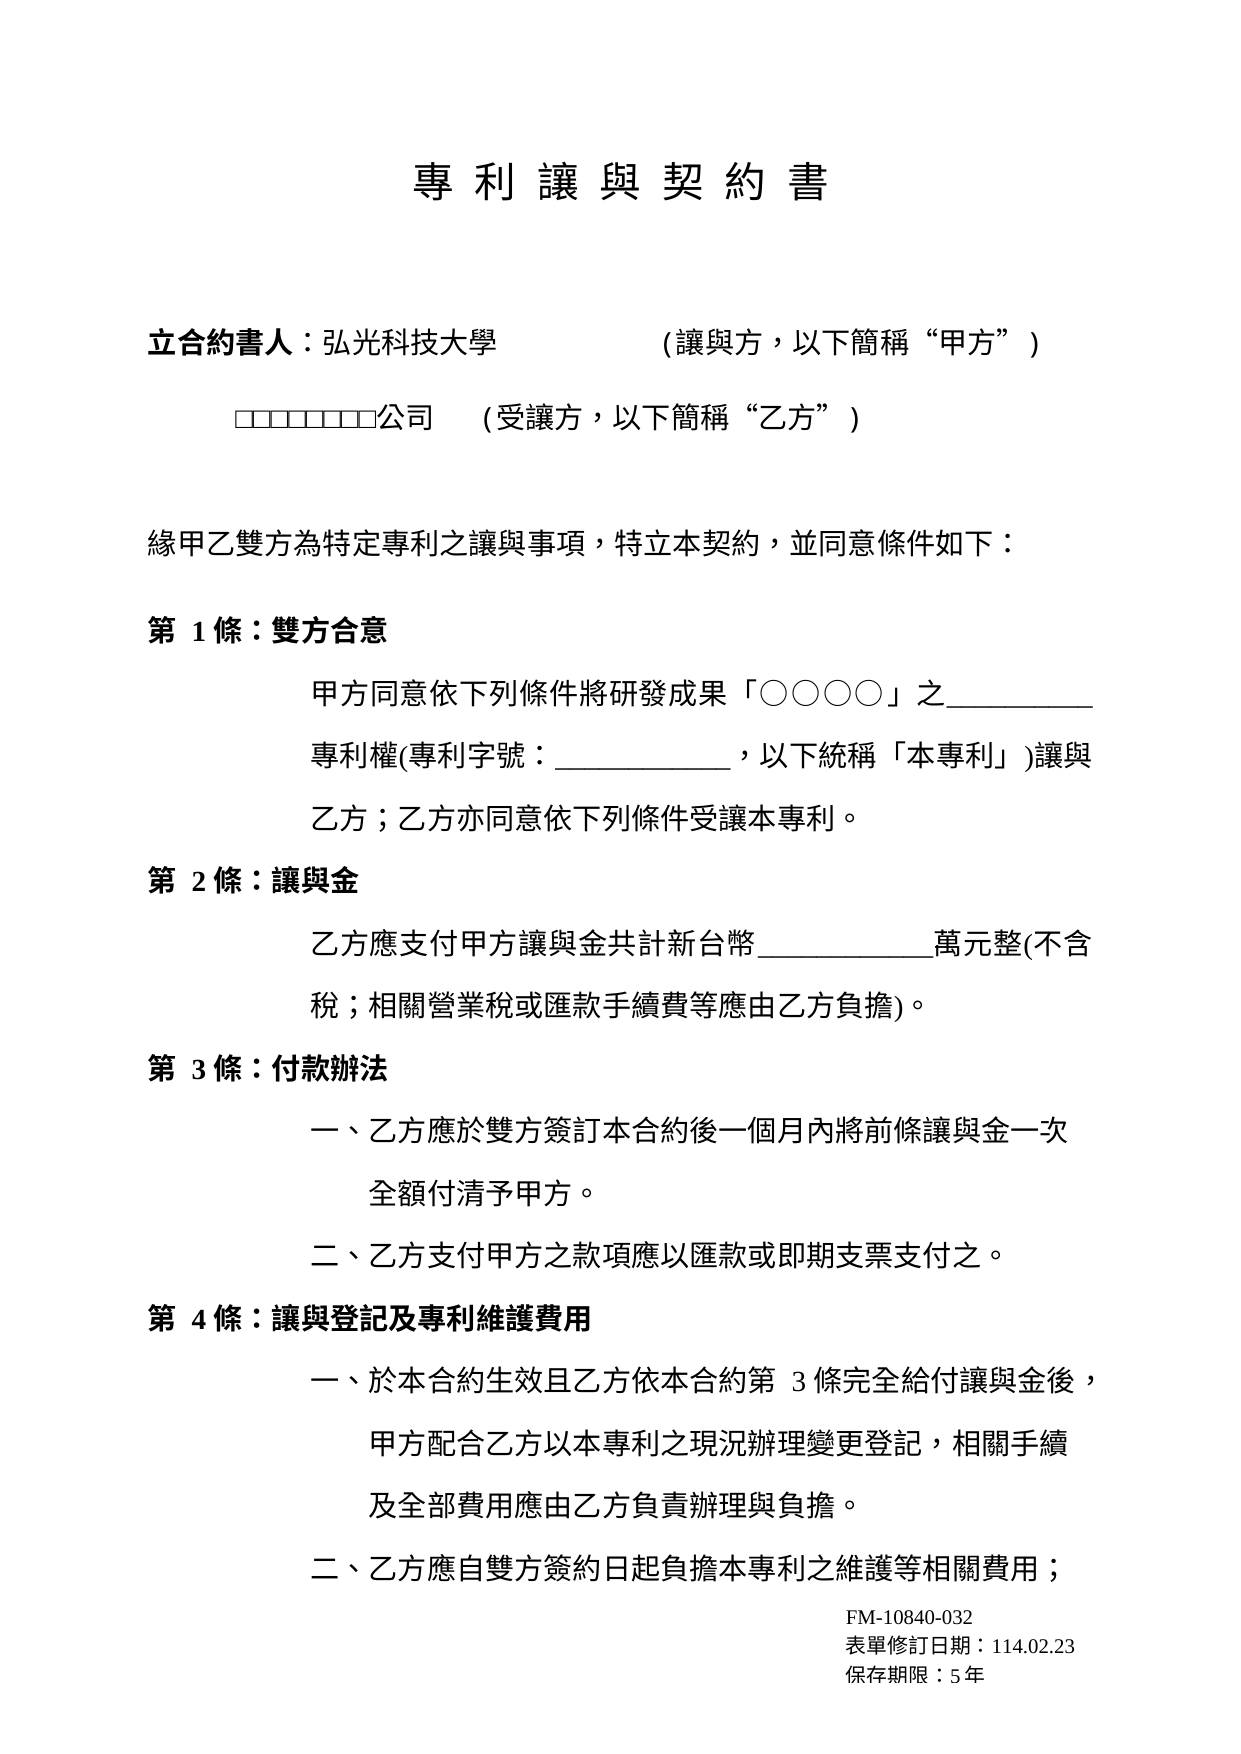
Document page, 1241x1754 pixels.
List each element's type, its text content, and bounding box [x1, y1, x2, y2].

text 二、乙方應自雙方簽約日起負擔本專利之維護等相關費用；簽約日前之專利維護費用由甲方負擔。乙方未依規定自行繳費，因而致本專利發生失效或其他不利益之效果者，概由乙方自負其責，甲方毋須為乙方之利益繳交專利年費或行使任何專利法所規定之權利義務。 [310, 1525, 1092, 1587]
text 第 1 條：雙方合意 [148, 587, 1092, 650]
text 專 利 讓 與 契 約 書 [148, 137, 1092, 200]
text 一、於本合約生效且乙方依本合約第 3 條完全給付讓與金後，甲方配合乙方以本專利之現況辦理變更登記，相關手續及全部費用應由乙方負責辦理與負擔。 [310, 1337, 1092, 1525]
text 第 2 條：讓與金 [148, 837, 1090, 900]
text 一、乙方應於雙方簽訂本合約後一個月內將前條讓與金一次全額付清予甲方。 [310, 1087, 1092, 1212]
text □□□□□□□□公司 (受讓方，以下簡稱“乙方”) [148, 375, 1092, 437]
text 立合約書人：弘光科技大學 (讓與方，以下簡稱“甲方”) [148, 300, 1092, 362]
text 乙方應支付甲方讓與金共計新台幣____________萬元整(不含稅；相關營業稅或匯款手續費等應由乙方負擔)。 [310, 900, 1092, 1025]
text 第 3 條：付款辦法 [148, 1025, 1092, 1087]
text 第 4 條：讓與登記及專利維護費用 [148, 1275, 1092, 1337]
text 緣甲乙雙方為特定專利之讓與事項，特立本契約，並同意條件如下： [148, 500, 1092, 562]
text 甲方同意依下列條件將研發成果「○○○○」之__________專利權(專利字號：____________，以下統稱「本專利」)讓與乙方；乙方亦同意依下列條件受讓本專利。 [310, 650, 1092, 837]
text 二、乙方支付甲方之款項應以匯款或即期支票支付之。 [310, 1212, 1092, 1275]
